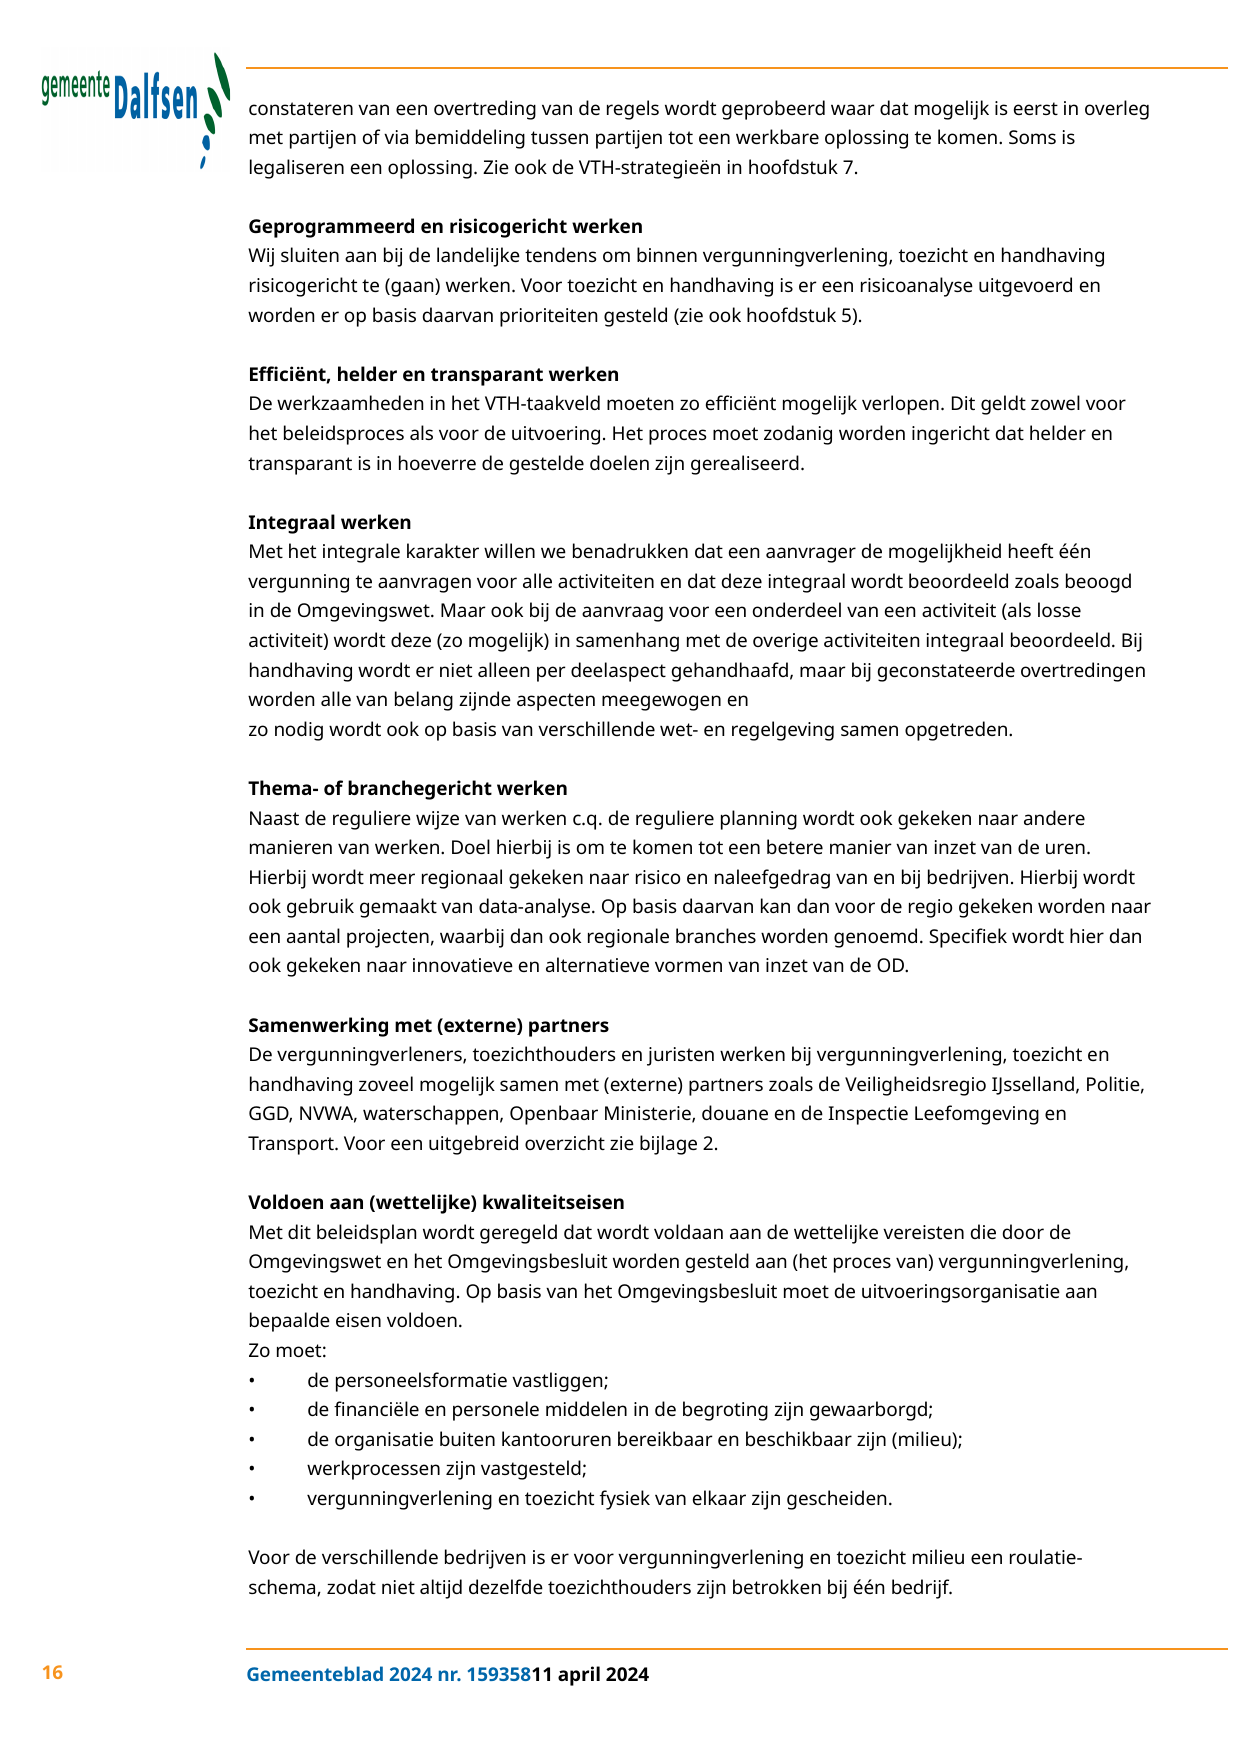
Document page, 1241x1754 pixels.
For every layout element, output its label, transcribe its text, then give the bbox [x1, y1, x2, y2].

text De werkzaamheden in het VTH-taakveld moeten zo efficiënt mogelijk verlopen. Dit geldt zowel voor het beleidsproces als voor de uitvoering. Het proces moet zodanig worden ingericht dat helder en transparant is in hoeverre de gestelde doelen zijn gerealiseerd. [248, 391, 1152, 476]
text Naast de reguliere wijze van werken c.q. de reguliere planning wordt ook gekeken naar andere manieren van werken. Doel hierbij is om te komen tot een betere manier van inzet van de uren. Hierbij wordt meer regionaal gekeken naar risico en naleefgedrag van en bij bedrijven. Hierbij wordt ook gebruik gemaakt van data-analyse. Op basis daarvan kan dan voor de regio gekeken worden naar een aantal projecten, waarbij dan ook regionale branches worden genoemd. Specifiek wordt hier dan ook gekeken naar innovatieve en alternatieve vormen van inzet van de OD. [248, 805, 1152, 978]
text zo nodig wordt ook op basis van verschillende wet- en regelgeving samen opgetreden. [248, 716, 1152, 742]
text Efficiënt, helder en transparant werken [248, 361, 1152, 387]
text Met dit beleidsplan wordt geregeld dat wordt voldaan aan de wettelijke vereisten die door de Omgevingswet en het Omgevingsbesluit worden gesteld aan (het proces van) vergunningverlening, toezicht en handhaving. Op basis van het Omgevingsbesluit moet de uitvoeringsorganisatie aan bepaalde eisen voldoen. [248, 1219, 1152, 1333]
text Voor de verschillende bedrijven is er voor vergunningverlening en toezicht milieu een roulatie- schema, zodat niet altijd dezelfde toezichthouders zijn betrokken bij één bedrijf. [248, 1544, 1152, 1600]
text Wij sluiten aan bij de landelijke tendens om binnen vergunningverlening, toezicht en handhaving risicogericht te (gaan) werken. Voor toezicht en handhaving is er een risicoanalyse uitgevoerd en worden er op basis daarvan prioriteiten gesteld (zie ook hoofdstuk 5). [248, 243, 1152, 328]
picture [41, 47, 231, 172]
text Met het integrale karakter willen we benadrukken dat een aanvrager de mogelijkheid heeft één vergunning te aanvragen voor alle activiteiten en dat deze integraal wordt beoordeeld zoals beoogd in de Omgevingswet. Maar ook bij de aanvraag voor een onderdeel van een activiteit (als losse activiteit) wordt deze (zo mogelijk) in samenhang met de overige activiteiten integraal beoordeeld. Bij handhaving wordt er niet alleen per deelaspect gehandhaafd, maar bij geconstateerde overtredingen worden alle van belang zijnde aspecten meegewogen en [248, 538, 1152, 712]
text De vergunningverleners, toezichthouders en juristen werken bij vergunningverlening, toezicht en handhaving zoveel mogelijk samen met (externe) partners zoals de Veiligheidsregio IJsselland, Politie, GGD, NVWA, waterschappen, Openbaar Ministerie, douane en de Inspectie Leefomgeving en Transport. Voor een uitgebreid overzicht zie bijlage 2. [248, 1041, 1152, 1156]
text Geprogrammeerd en risicogericht werken [248, 213, 1152, 239]
text Zo moet: [248, 1337, 1152, 1363]
text constateren van een overtreding van de regels wordt geprobeerd waar dat mogelijk is eerst in overleg met partijen of via bemiddeling tussen partijen tot een werkbare oplossing te komen. Soms is legaliseren een oplossing. Zie ook de VTH-strategieën in hoofdstuk 7. [248, 95, 1152, 180]
list werkprocessen zijn vastgesteld; [248, 1456, 1152, 1481]
list de organisatie buiten kantooruren bereikbaar en beschikbaar zijn (milieu); [248, 1426, 1152, 1452]
list de personeelsformatie vastliggen; [248, 1367, 1152, 1393]
list de financiële en personele middelen in de begroting zijn gewaarborgd; [248, 1396, 1152, 1422]
text Thema- of branchegericht werken [248, 775, 1152, 801]
text Voldoen aan (wettelijke) kwaliteitseisen [248, 1189, 1152, 1215]
list vergunningverlening en toezicht fysiek van elkaar zijn gescheiden. [248, 1485, 1152, 1511]
text Integraal werken [248, 509, 1152, 535]
text Samenwerking met (externe) partners [248, 1012, 1152, 1038]
